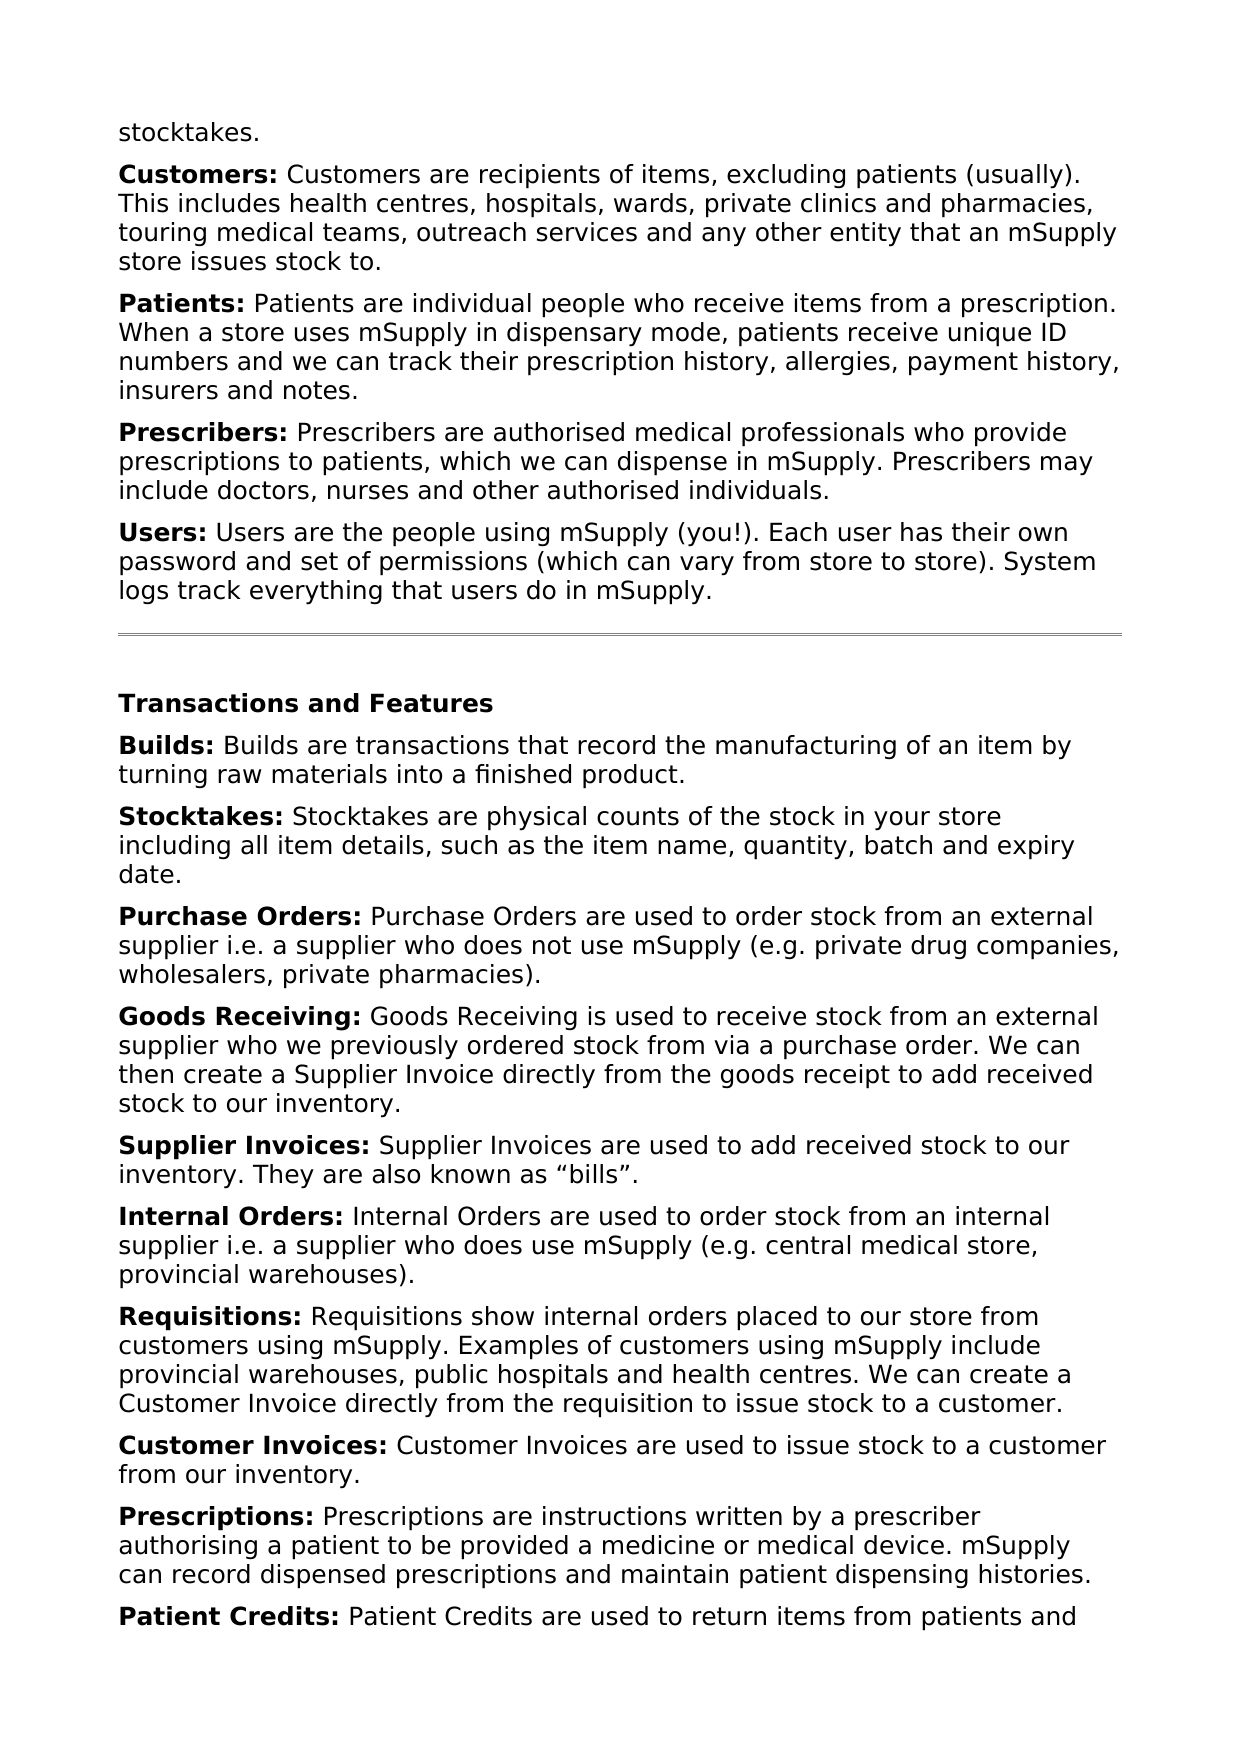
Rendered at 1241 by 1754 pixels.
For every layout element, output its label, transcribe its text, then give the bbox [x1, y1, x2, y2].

text Patient Credits: Patient Credits are used to return items from patients and [118, 1602, 1122, 1631]
text Internal Orders: Internal Orders are used to order stock from an internal supplier i.e. a supplier who does use mSupply (e.g. central medical store, provincial warehouses). [118, 1202, 1122, 1289]
text Customers: Customers are recipients of items, excluding patients (usually). This includes health centres, hospitals, wards, private clinics and pharmacies, touring medical teams, outreach services and any other entity that an mSupply store issues stock to. [118, 160, 1122, 276]
text Customer Invoices: Customer Invoices are used to issue stock to a customer from our inventory. [118, 1431, 1122, 1489]
text Stocktakes: Stocktakes are physical counts of the stock in your store including all item details, such as the item name, quantity, batch and expiry date. [118, 802, 1122, 889]
text Prescribers: Prescribers are authorised medical professionals who provide prescriptions to patients, which we can dispense in mSupply. Prescribers may include doctors, nurses and other authorised individuals. [118, 418, 1122, 506]
text Supplier Invoices: Supplier Invoices are used to add received stock to our inventory. They are also known as “bills”. [118, 1131, 1122, 1189]
text stocktakes. [118, 118, 1122, 147]
text Goods Receiving: Goods Receiving is used to receive stock from an external supplier who we previously ordered stock from via a purchase order. We can then create a Supplier Invoice directly from the goods receipt to add received stock to our inventory. [118, 1002, 1122, 1119]
text Builds: Builds are transactions that record the manufacturing of an item by turning raw materials into a finished product. [118, 731, 1122, 789]
text Purchase Orders: Purchase Orders are used to order stock from an external supplier i.e. a supplier who does not use mSupply (e.g. private drug companies, wholesalers, private pharmacies). [118, 902, 1122, 989]
text Patients: Patients are individual people who receive items from a prescription. When a store uses mSupply in dispensary mode, patients receive unique ID numbers and we can track their prescription history, allergies, payment history, insurers and notes. [118, 289, 1122, 406]
text Requisitions: Requisitions show internal orders placed to our store from customers using mSupply. Examples of customers using mSupply include provincial warehouses, public hospitals and health centres. We can create a Customer Invoice directly from the requisition to issue stock to a customer. [118, 1302, 1122, 1419]
text Users: Users are the people using mSupply (you!). Each user has their own password and set of permissions (which can vary from store to store). System logs track everything that users do in mSupply. [118, 518, 1122, 606]
text Prescriptions: Prescriptions are instructions written by a prescriber authorising a patient to be provided a medicine or medical device. mSupply can record dispensed prescriptions and maintain patient dispensing histories. [118, 1502, 1122, 1589]
subtitle Transactions and Features [118, 689, 1122, 719]
